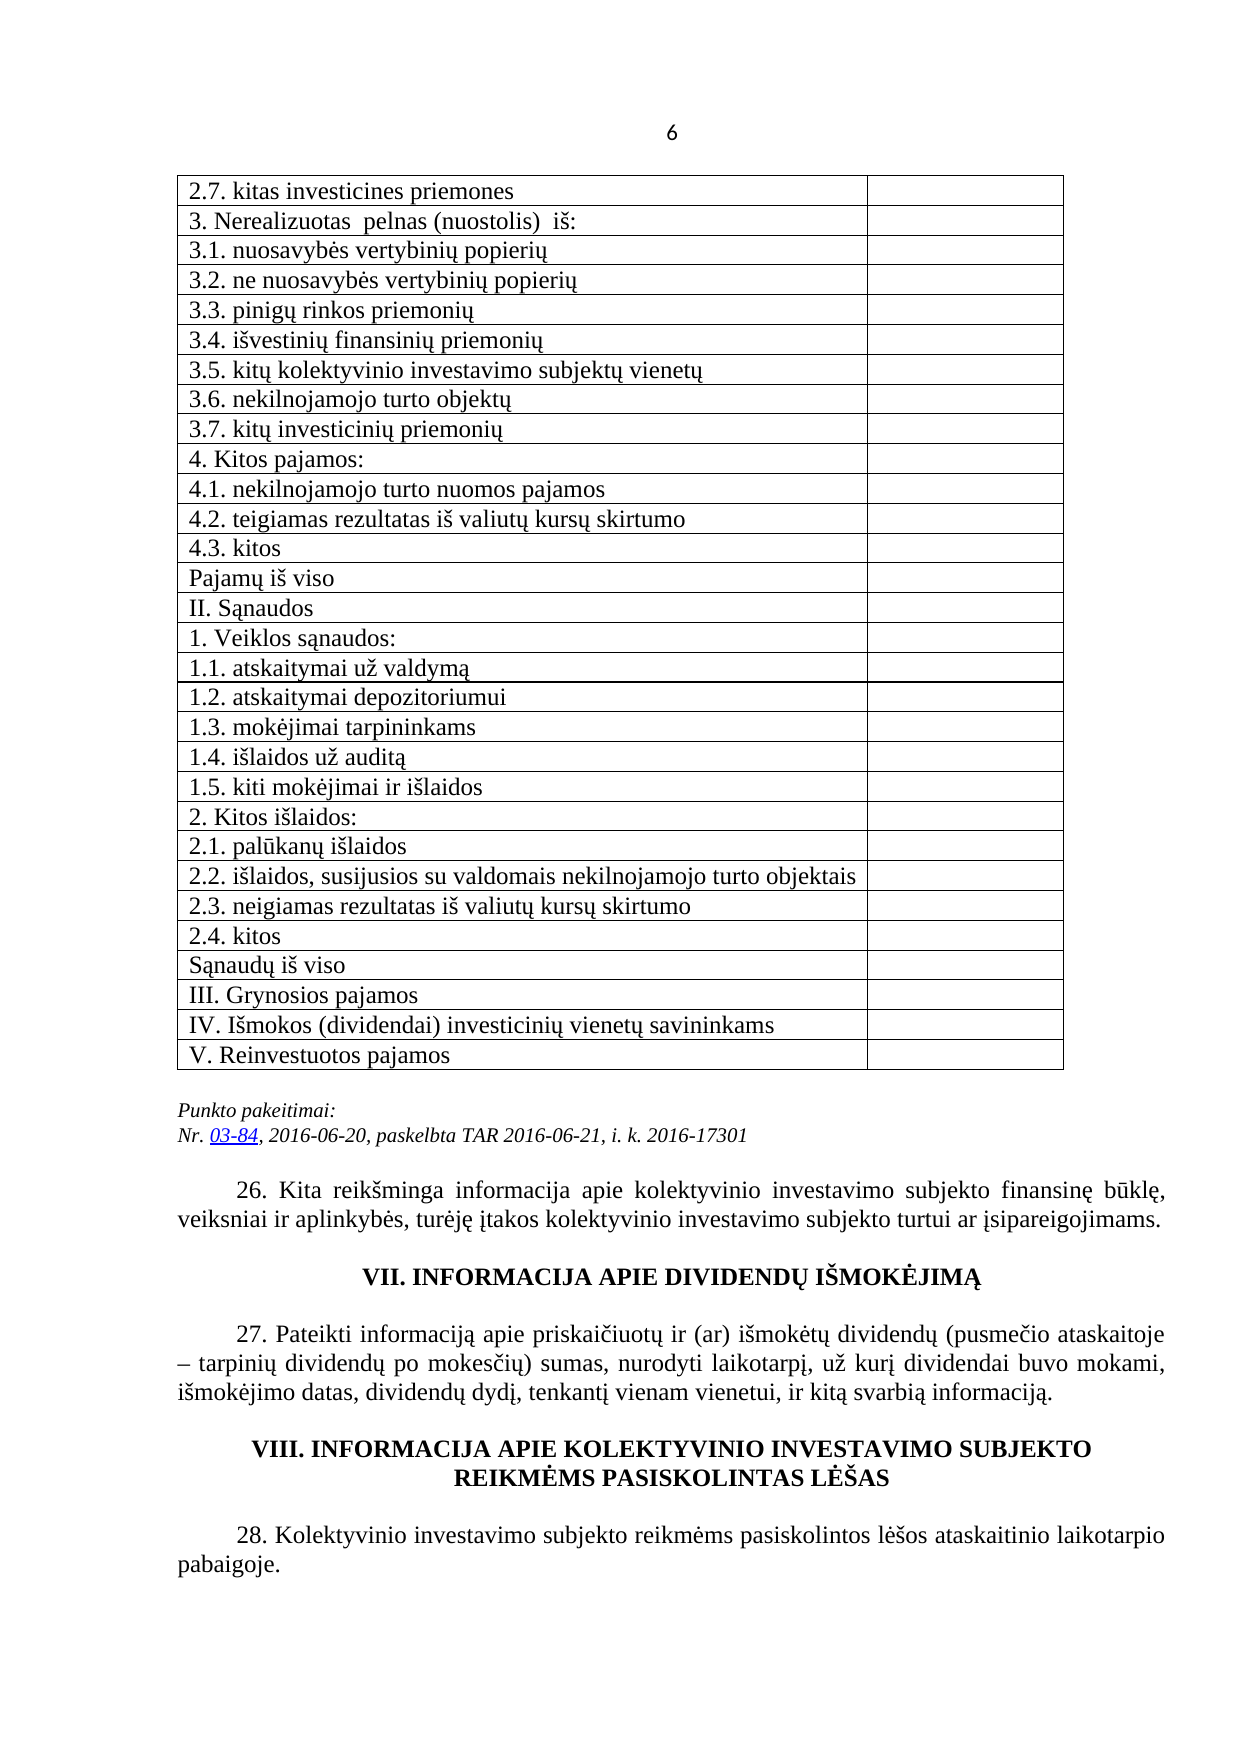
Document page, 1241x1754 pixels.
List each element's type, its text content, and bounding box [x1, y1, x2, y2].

text 26. Kita reikšminga informacija apie kolektyvinio investavimo subjekto finansinę būklę, veiksniai ir aplinkybės, turėję įtakos kolektyvinio investavimo subjekto turtui ar įsipareigojimams. [177, 1175, 1166, 1233]
table_cell [868, 623, 1063, 652]
table_cell 1. Veiklos sąnaudos: [178, 623, 867, 652]
table_cell [868, 236, 1063, 264]
table_cell [868, 1040, 1063, 1069]
table_cell 2.7. kitas investicines priemones [178, 176, 867, 205]
table_cell [868, 534, 1063, 562]
table_cell 1.2. atskaitymai depozitoriumui [178, 683, 867, 711]
table_cell 2.4. kitos [178, 921, 867, 949]
table_cell 3. Nerealizuotas pelnas (nuostolis) iš: [178, 206, 867, 234]
text VII. INFORMACIJA APIE DIVIDENDŲ IŠMOKĖJIMĄ [177, 1262, 1166, 1290]
table_cell [868, 831, 1063, 860]
table_cell [868, 1010, 1063, 1039]
table_cell [868, 414, 1063, 443]
table_cell Sąnaudų iš viso [178, 951, 867, 979]
table_cell 1.4. išlaidos už auditą [178, 742, 867, 771]
table_cell IV. Išmokos (dividendai) investicinių vienetų savininkams [178, 1010, 867, 1039]
table_cell [868, 980, 1063, 1009]
text VIII. INFORMACIJA APIE KOLEKTYVINIO INVESTAVIMO SUBJEKTO REIKMĖMS PASISKOLINTAS LĖŠAS [177, 1434, 1166, 1492]
table_cell [868, 712, 1063, 741]
table_cell 1.3. mokėjimai tarpininkams [178, 712, 867, 741]
table_cell [868, 772, 1063, 801]
table_cell 1.1. atskaitymai už valdymą [178, 653, 867, 681]
table_cell 3.5. kitų kolektyvinio investavimo subjektų vienetų [178, 355, 867, 383]
text 27. Pateikti informaciją apie priskaičiuotų ir (ar) išmokėtų dividendų (pusmečio ataskaitoje – tarpinių dividendų po mokesčių) sumas, nurodyti laikotarpį, už kurį dividendai buvo mokami, išmokėjimo datas, dividendų dydį, tenkantį vienam vienetui, ir kitą svarbią informaciją. [177, 1319, 1166, 1405]
table_cell [868, 891, 1063, 920]
table_cell [868, 385, 1063, 413]
table_cell [868, 474, 1063, 503]
table_cell 2.3. neigiamas rezultatas iš valiutų kursų skirtumo [178, 891, 867, 920]
table_cell [868, 653, 1063, 681]
table_cell [868, 921, 1063, 949]
table_cell 4.3. kitos [178, 534, 867, 562]
table_cell [868, 504, 1063, 532]
table_cell [868, 206, 1063, 234]
table_cell 2.1. palūkanų išlaidos [178, 831, 867, 860]
text 28. Kolektyvinio investavimo subjekto reikmėms pasiskolintos lėšos ataskaitinio laikotarpio pabaigoje. [177, 1520, 1166, 1578]
table_cell 2.2. išlaidos, susijusios su valdomais nekilnojamojo turto objektais [178, 861, 867, 890]
table_cell [868, 325, 1063, 354]
table_cell 3.3. pinigų rinkos priemonių [178, 295, 867, 324]
table_cell [868, 444, 1063, 473]
table_cell 3.7. kitų investicinių priemonių [178, 414, 867, 443]
table_cell 3.1. nuosavybės vertybinių popierių [178, 236, 867, 264]
table_cell 4.1. nekilnojamojo turto nuomos pajamos [178, 474, 867, 503]
table_cell 4.2. teigiamas rezultatas iš valiutų kursų skirtumo [178, 504, 867, 532]
table_cell II. Sąnaudos [178, 593, 867, 622]
table_cell [868, 951, 1063, 979]
table_cell [868, 742, 1063, 771]
table_cell [868, 683, 1063, 711]
table_cell [868, 295, 1063, 324]
table_cell [868, 861, 1063, 890]
table_cell 3.6. nekilnojamojo turto objektų [178, 385, 867, 413]
table_cell [868, 593, 1063, 622]
table_cell [868, 563, 1063, 592]
text Nr. 03-84, 2016-06-20, paskelbta TAR 2016-06-21, i. k. 2016-17301 [177, 1122, 1166, 1147]
text Punkto pakeitimai: [177, 1098, 1166, 1122]
table_cell V. Reinvestuotos pajamos [178, 1040, 867, 1069]
table_cell [868, 355, 1063, 383]
table_cell [868, 176, 1063, 205]
table_cell [868, 802, 1063, 830]
table_cell 4. Kitos pajamos: [178, 444, 867, 473]
table_cell 3.2. ne nuosavybės vertybinių popierių [178, 265, 867, 294]
table_cell Pajamų iš viso [178, 563, 867, 592]
table_cell 1.5. kiti mokėjimai ir išlaidos [178, 772, 867, 801]
table_cell 3.4. išvestinių finansinių priemonių [178, 325, 867, 354]
table_cell 2. Kitos išlaidos: [178, 802, 867, 830]
table_cell III. Grynosios pajamos [178, 980, 867, 1009]
table_cell [868, 265, 1063, 294]
